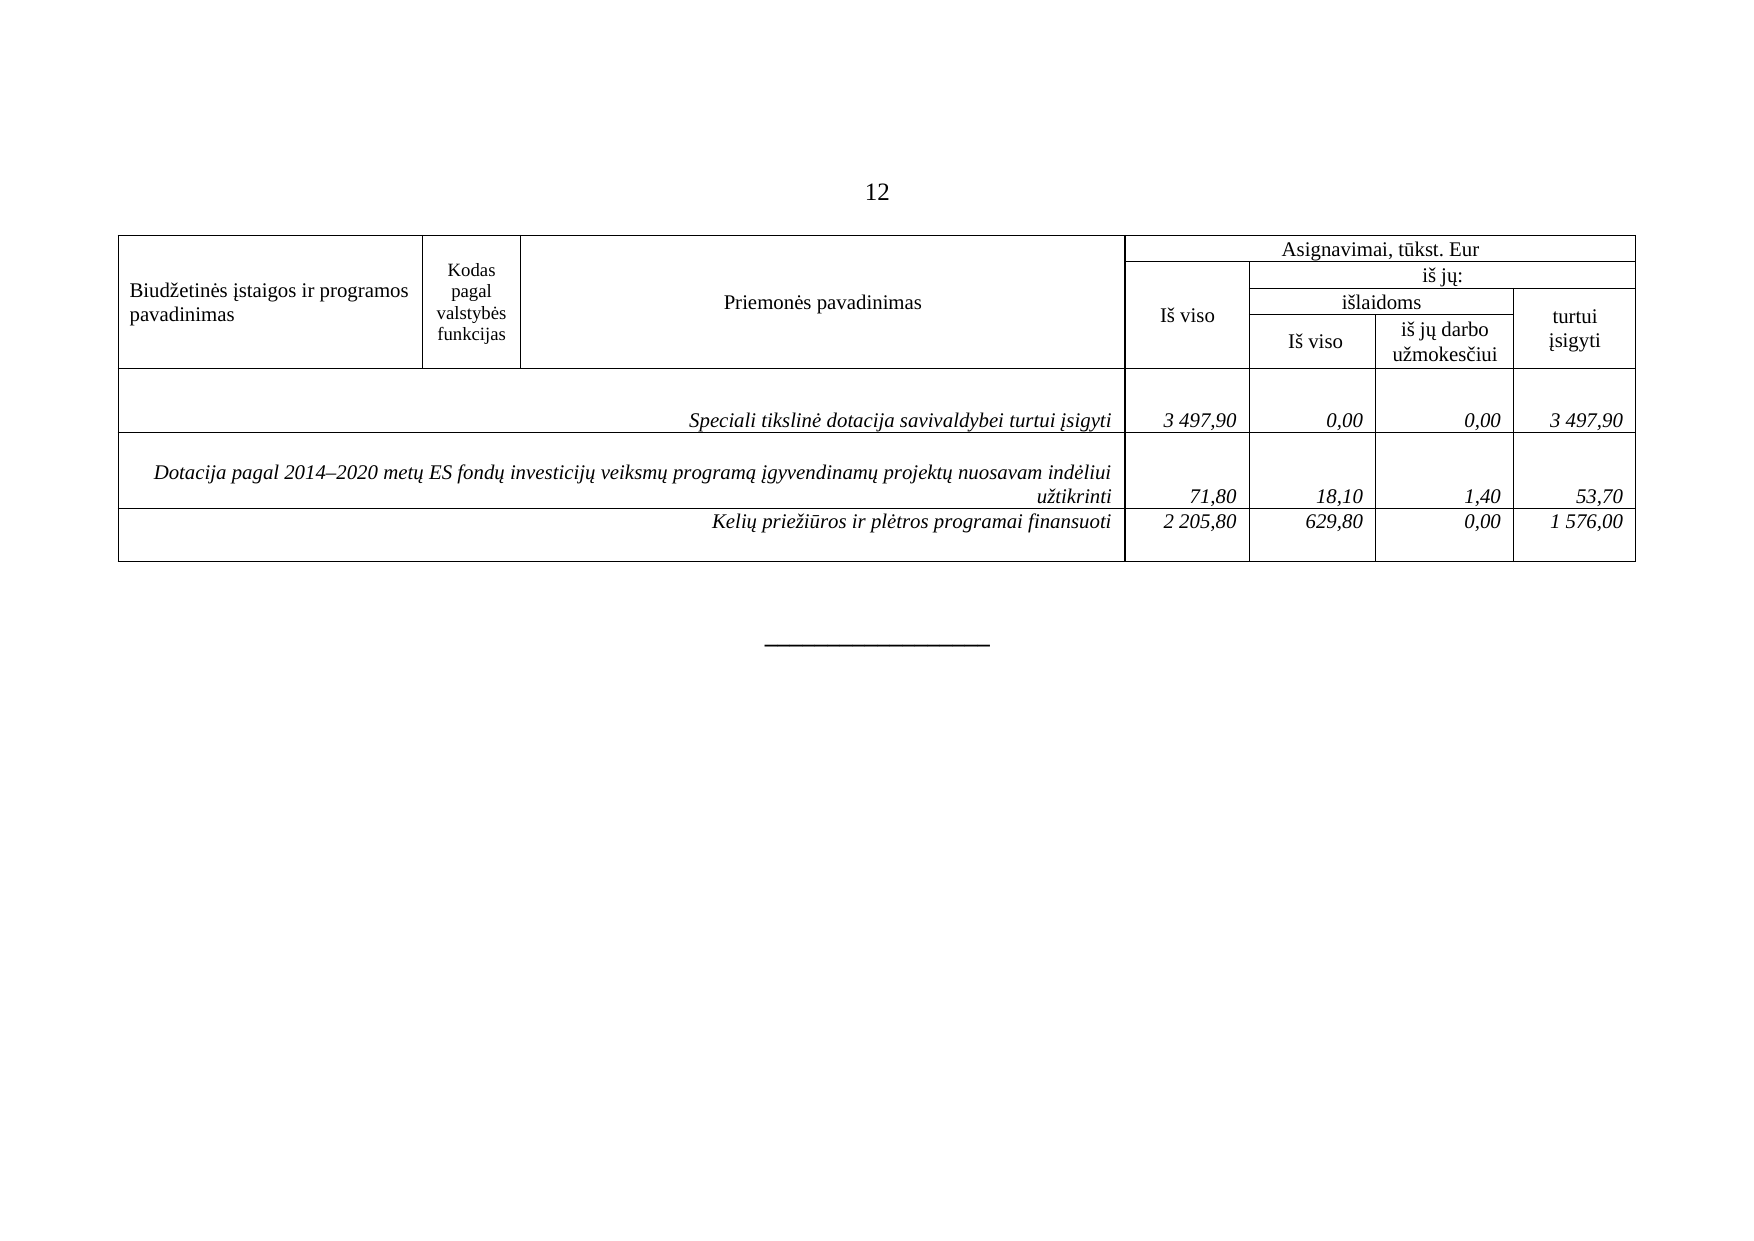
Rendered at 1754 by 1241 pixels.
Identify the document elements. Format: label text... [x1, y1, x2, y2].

table_cell 71,80 [1126, 433, 1249, 508]
table_cell 0,00 [1376, 509, 1513, 561]
table_cell Kelių priežiūros ir plėtros programai finansuoti [119, 509, 1124, 561]
table_cell 18,10 [1250, 433, 1375, 508]
table_header Biudžetinės įstaigos ir programos pavadinimas [119, 236, 422, 367]
table_cell 1 576,00 [1514, 509, 1635, 561]
table_cell iš jų: [1250, 262, 1635, 288]
table_header Kodas pagal valstybės funkcijas [423, 236, 520, 367]
table_cell 0,00 [1250, 369, 1375, 432]
table_cell 2 205,80 [1126, 509, 1249, 561]
table_cell 3 497,90 [1514, 369, 1635, 432]
table_cell išlaidoms [1250, 289, 1513, 314]
table_cell 3 497,90 [1126, 369, 1249, 432]
table_header Asignavimai, tūkst. Eur [1126, 236, 1635, 261]
table_cell 0,00 [1376, 369, 1513, 432]
table_cell Iš viso [1126, 262, 1249, 367]
table_cell iš jų darbo užmokesčiui [1376, 315, 1513, 367]
table_cell Iš viso [1250, 315, 1375, 367]
table_cell 1,40 [1376, 433, 1513, 508]
table_cell 629,80 [1250, 509, 1375, 561]
table_cell Speciali tikslinė dotacija savivaldybei turtui įsigyti [119, 369, 1124, 432]
table_cell 53,70 [1514, 433, 1635, 508]
text __________________ [118, 620, 1636, 648]
table_cell turtui įsigyti [1514, 289, 1635, 367]
table_cell Dotacija pagal 2014–2020 metų ES fondų investicijų veiksmų programą įgyvendinamų projektų nuosavam indėliui užtikrinti [119, 433, 1124, 508]
table_header Priemonės pavadinimas [521, 236, 1124, 367]
